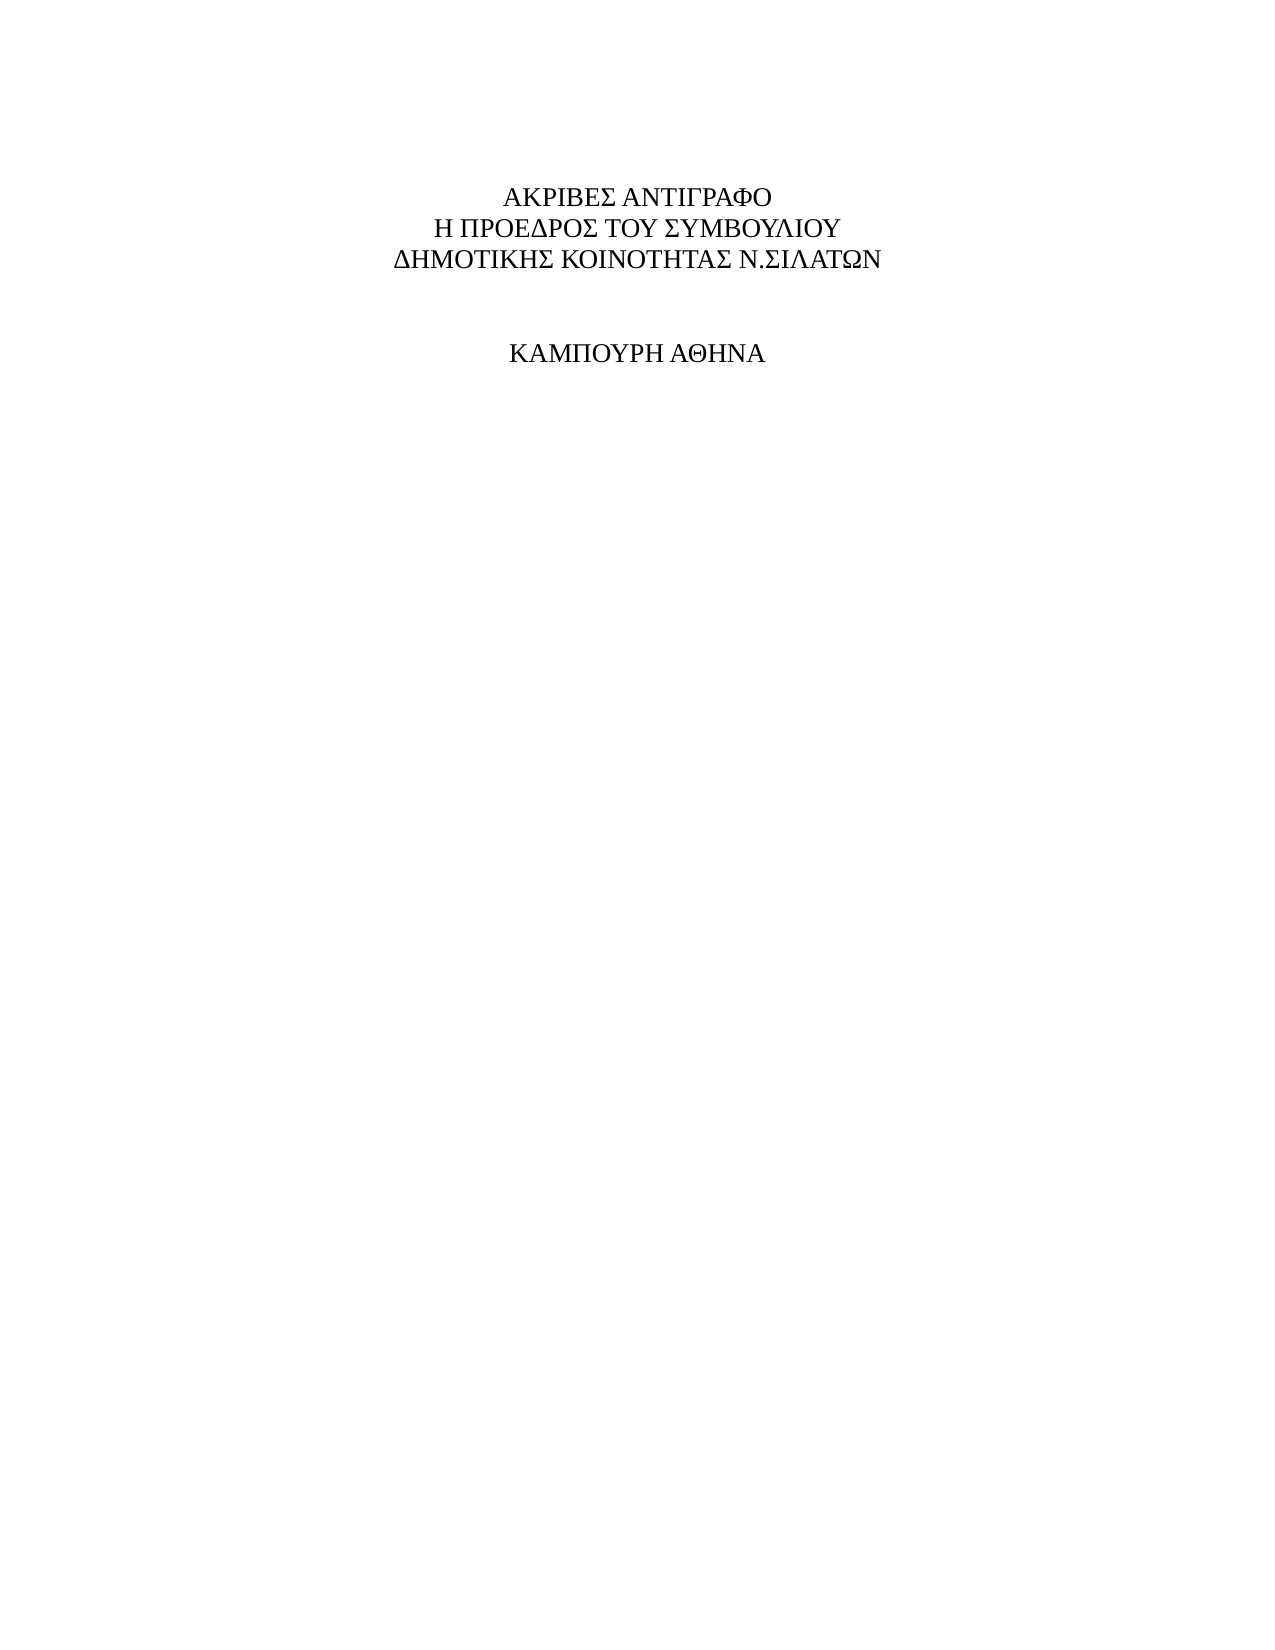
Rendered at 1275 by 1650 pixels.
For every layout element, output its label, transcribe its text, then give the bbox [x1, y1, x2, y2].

text ΚΑΜΠΟΥΡΗ ΑΘΗΝΑ [150, 337, 1125, 368]
text ΔΗΜΟΤΙΚΗΣ ΚΟΙΝΟΤΗΤΑΣ Ν.ΣΙΛΑΤΩΝ [150, 243, 1125, 274]
text ΑΚΡΙΒΕΣ ΑΝΤΙΓΡΑΦΟ [150, 181, 1125, 212]
text Η ΠΡΟΕΔΡΟΣ ΤΟΥ ΣΥΜΒΟΥΛΙΟΥ [32, 212, 1243, 243]
